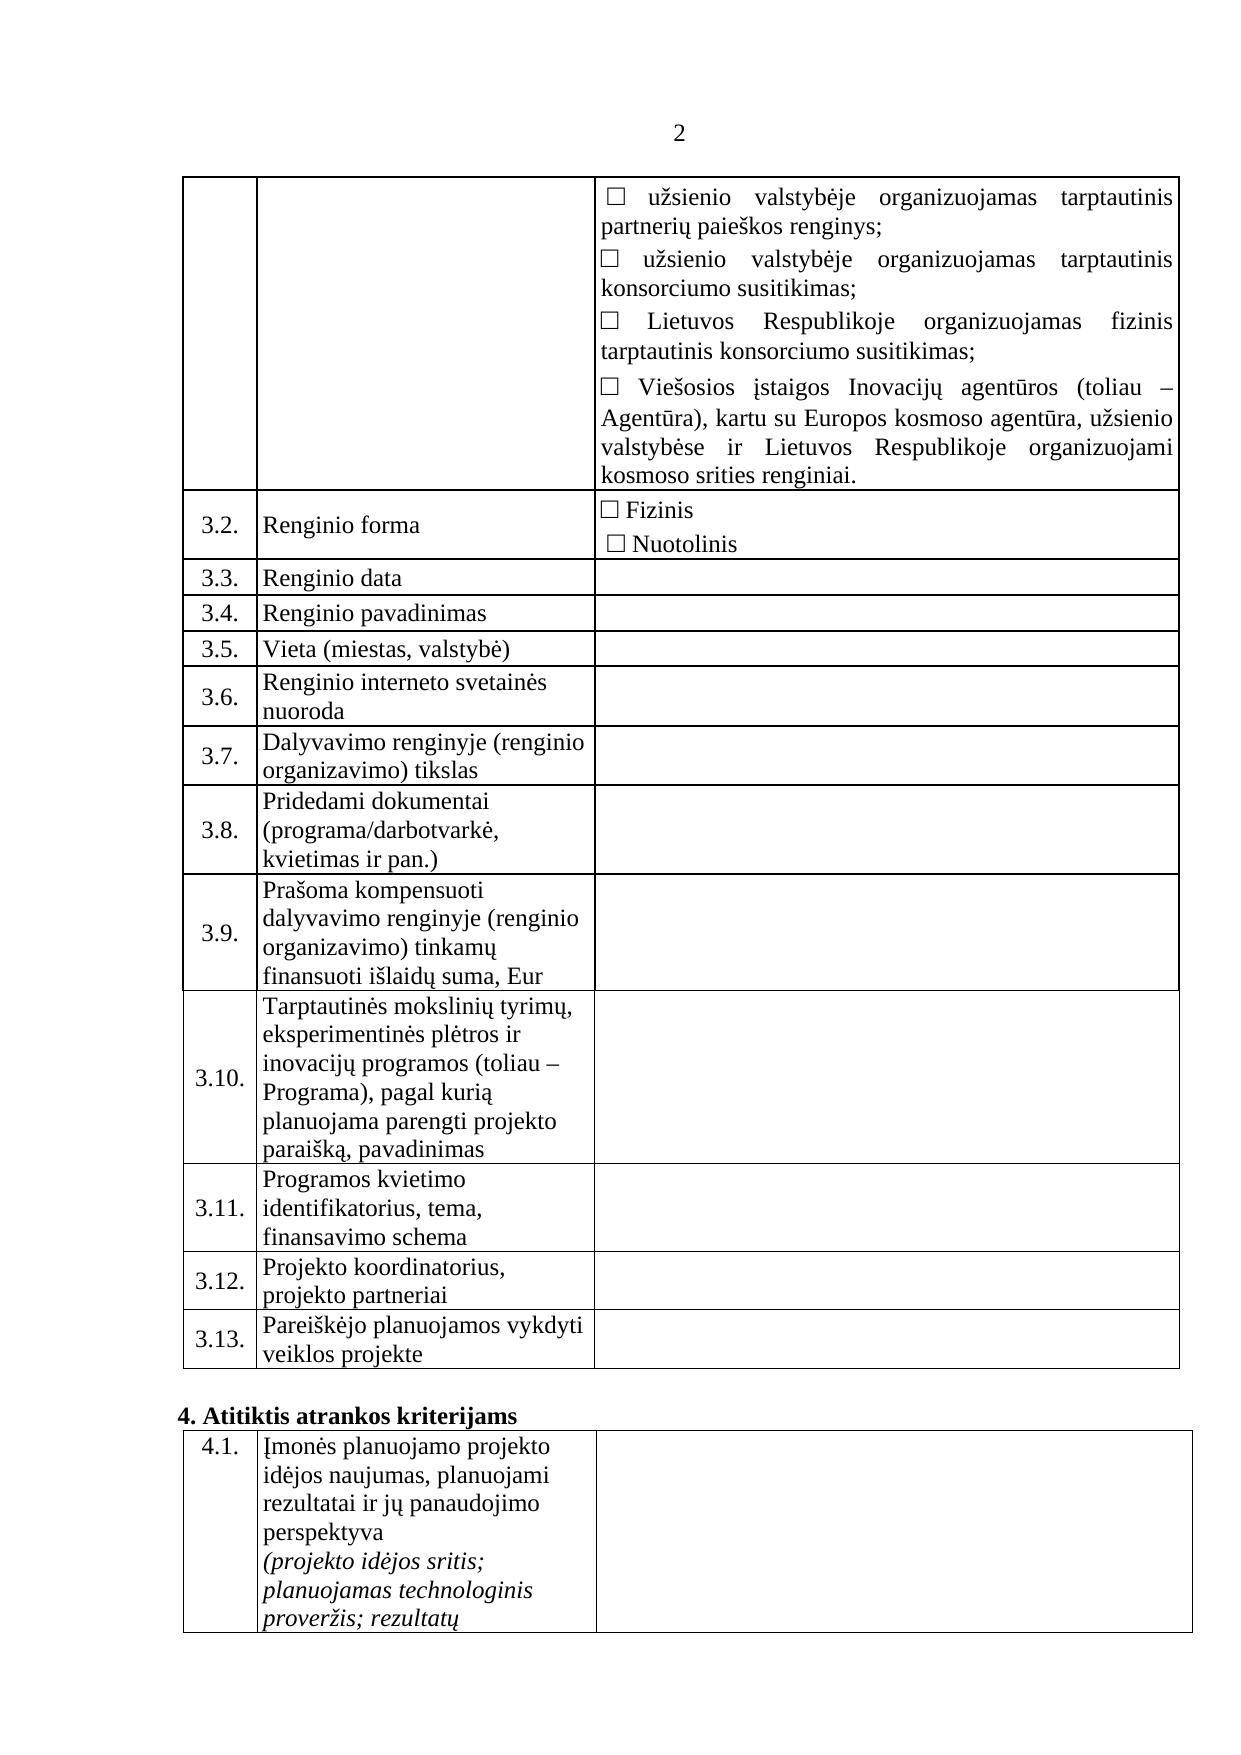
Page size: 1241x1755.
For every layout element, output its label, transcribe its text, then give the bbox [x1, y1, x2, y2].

table_cell 3.3. [184, 560, 256, 594]
table_cell 3.12. [184, 1252, 256, 1309]
table_cell Dalyvavimo renginyje (renginio organizavimo) tikslas [258, 727, 594, 784]
table_cell 3.11. [184, 1164, 256, 1251]
table_cell 3.9. [184, 875, 256, 990]
table_cell Renginio interneto svetainės nuoroda [258, 667, 594, 725]
table_cell Tarptautinės mokslinių tyrimų, eksperimentinės plėtros ir inovacijų programos (toliau – Programa), pagal kurią planuojama parengti projekto paraišką, pavadinimas [257, 991, 594, 1163]
table_cell Renginio data [258, 560, 594, 594]
table_cell Pridedami dokumentai (programa/darbotvarkė, kvietimas ir pan.) [258, 786, 594, 873]
table_cell [595, 991, 1179, 1163]
table_header [258, 178, 594, 489]
table_cell [596, 786, 1178, 873]
table_cell Renginio pavadinimas [258, 596, 594, 629]
table_cell 3.10. [184, 991, 256, 1163]
table_cell [596, 632, 1178, 665]
table_header □ užsienio valstybėje organizuojamas tarptautinis partnerių paieškos renginys; □ užsienio valstybėje organizuojamas tarptautinis konsorciumo susitikimas; □ Lietuvos Respublikoje organizuojamas fizinis tarptautinis konsorciumo susitikimas; □ Viešosios įstaigos Inovacijų agentūros (toliau – Agentūra), kartu su Europos kosmoso agentūra, užsienio valstybėse ir Lietuvos Respublikoje organizuojami kosmoso srities renginiai. [596, 178, 1178, 489]
table_cell 3.13. [184, 1310, 256, 1368]
table_cell [596, 596, 1178, 629]
table_cell 3.6. [184, 667, 256, 725]
table_cell [596, 727, 1178, 784]
table_cell 3.5. [184, 632, 256, 665]
table_cell Renginio forma [258, 491, 594, 558]
table_cell 3.2. [184, 491, 256, 558]
table_cell [596, 875, 1178, 990]
table_cell Programos kvietimo identifikatorius, tema, finansavimo schema [257, 1164, 594, 1251]
table_header [184, 178, 256, 489]
table_cell [596, 560, 1178, 594]
table_header [597, 1431, 1192, 1632]
table_cell [596, 667, 1178, 725]
table_cell [595, 1164, 1179, 1251]
table_cell 3.4. [184, 596, 256, 629]
table_cell 3.7. [184, 727, 256, 784]
table_cell [595, 1252, 1179, 1309]
text 4. Atitiktis atrankos kriterijams [177, 1401, 1181, 1430]
table_header Įmonės planuojamo projekto idėjos naujumas, planuojami rezultatai ir jų panaudojimo perspektyva (projekto idėjos sritis; planuojamas technologinis proveržis; rezultatų [258, 1431, 596, 1632]
table_cell 3.8. [184, 786, 256, 873]
table_cell Prašoma kompensuoti dalyvavimo renginyje (renginio organizavimo) tinkamų finansuoti išlaidų suma, Eur [258, 875, 594, 990]
table_cell [595, 1310, 1179, 1368]
table_cell Pareiškėjo planuojamos vykdyti veiklos projekte [257, 1310, 594, 1368]
table_cell □ Fizinis □ Nuotolinis [596, 491, 1178, 558]
table_cell Projekto koordinatorius, projekto partneriai [257, 1252, 594, 1309]
table_cell Vieta (miestas, valstybė) [258, 632, 594, 665]
table_header 4.1. [184, 1431, 257, 1632]
